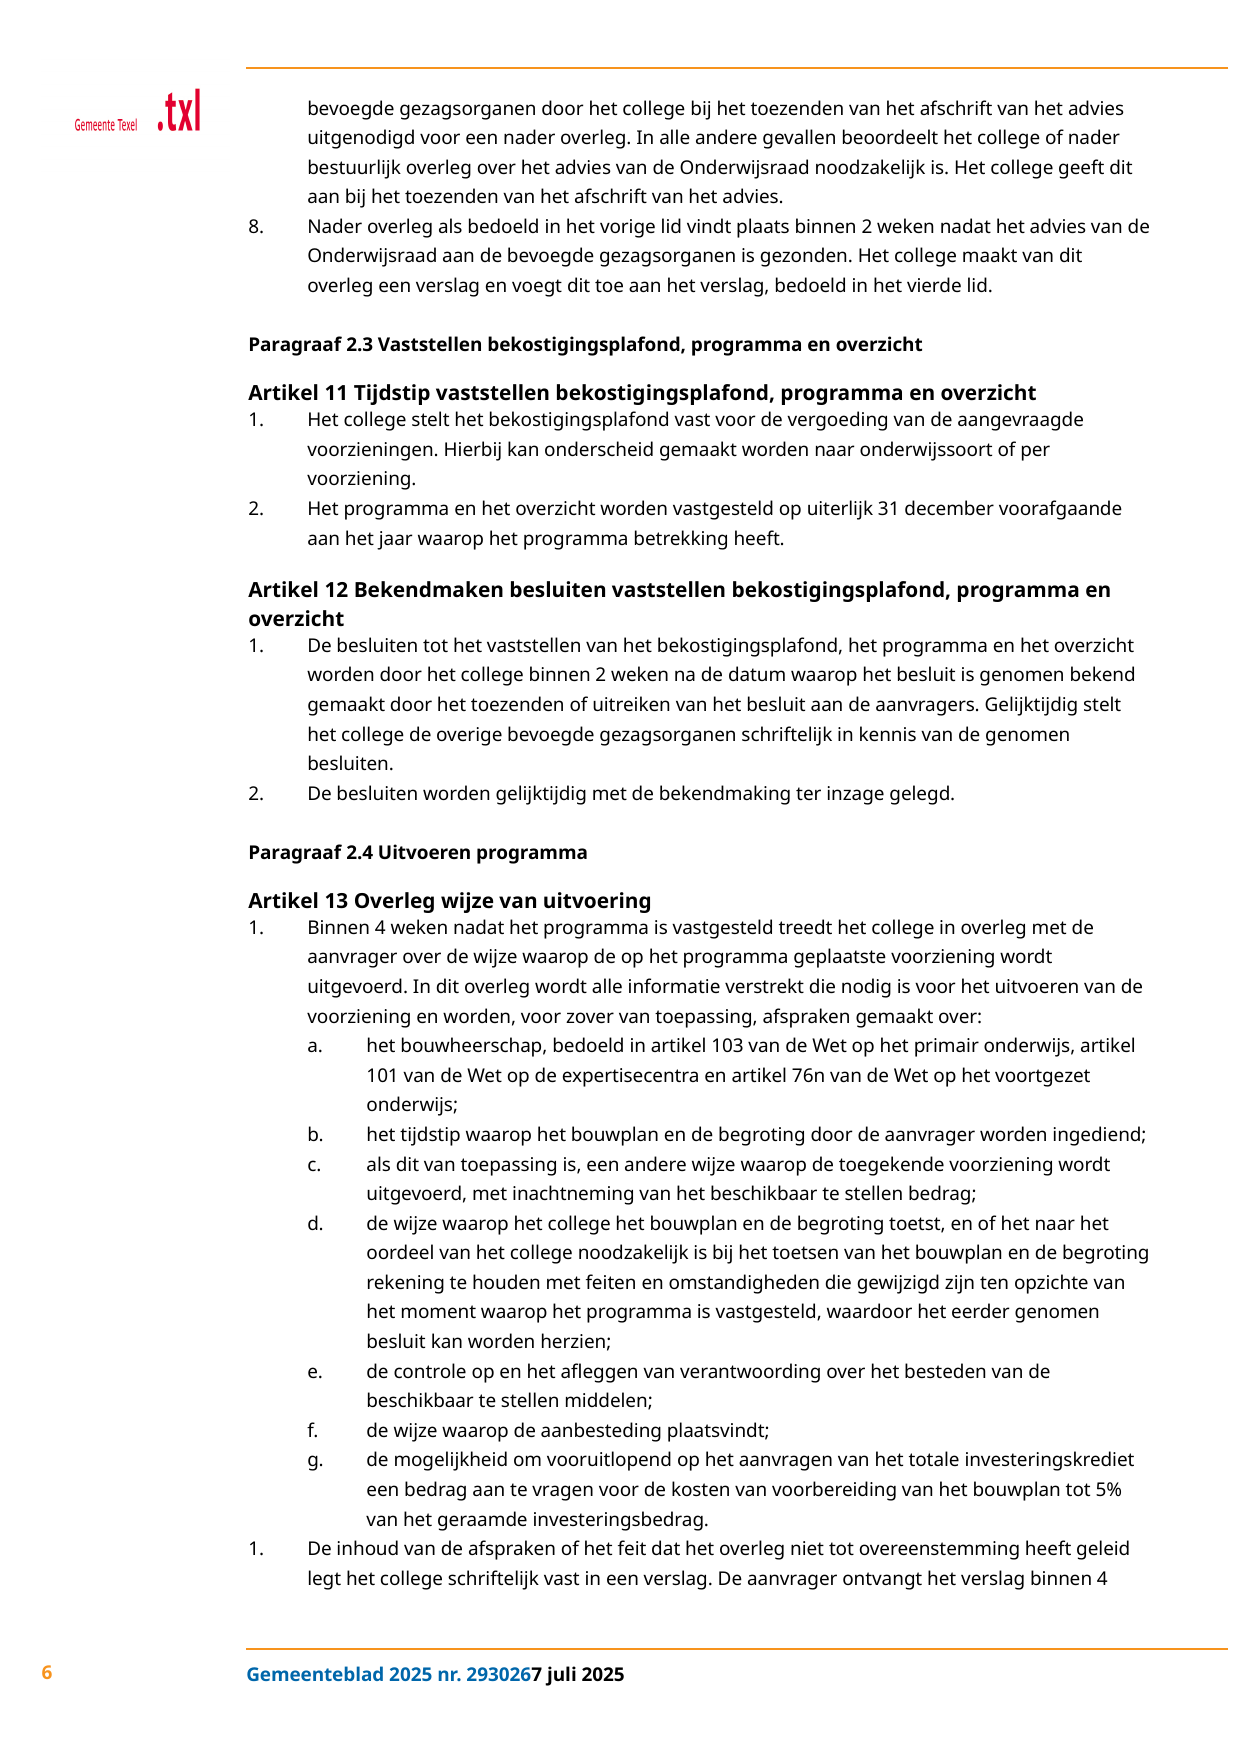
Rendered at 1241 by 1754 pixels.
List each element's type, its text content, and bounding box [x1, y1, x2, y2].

list Binnen 4 weken nadat het programma is vastgesteld treedt het college in overleg met de aanvrager over de wijze waarop de op het programma geplaatste voorziening wordt uitgevoerd. In dit overleg wordt alle informatie verstrekt die nodig is voor het uitvoeren van de voorziening en worden, voor zover van toepassing, afspraken gemaakt over: [248, 914, 1152, 1029]
list de mogelijkheid om vooruitlopend op het aanvragen van het totale investeringskrediet een bedrag aan te vragen voor de kosten van voorbereiding van het bouwplan tot 5% van het geraamde investeringsbedrag. [307, 1447, 1152, 1532]
list als dit van toepassing is, een andere wijze waarop de toegekende voorziening wordt uitgevoerd, met inachtneming van het beschikbaar te stellen bedrag; [307, 1151, 1152, 1206]
list de wijze waarop de aanbesteding plaatsvindt; [307, 1417, 1152, 1443]
text Paragraaf 2.3 Vaststellen bekostigingsplafond, programma en overzicht [248, 331, 1152, 357]
list de controle op en het afleggen van verantwoording over het besteden van de beschikbaar te stellen middelen; [307, 1358, 1152, 1413]
list bevoegde gezagsorganen door het college bij het toezenden van het afschrift van het advies uitgenodigd voor een nader overleg. In alle andere gevallen beoordeelt het college of nader bestuurlijk overleg over het advies van de Onderwijsraad noodzakelijk is. Het college geeft dit aan bij het toezenden van het afschrift van het advies. [248, 95, 1152, 209]
text Artikel 12 Bekendmaken besluiten vaststellen bekostigingsplafond, programma en overzicht [248, 575, 1152, 632]
list Nader overleg als bedoeld in het vorige lid vindt plaats binnen 2 weken nadat het advies van de Onderwijsraad aan de bevoegde gezagsorganen is gezonden. Het college maakt van dit overleg een verslag en voegt dit toe aan het verslag, bedoeld in het vierde lid. [248, 213, 1152, 298]
list het tijdstip waarop het bouwplan en de begroting door de aanvrager worden ingediend; [307, 1121, 1152, 1147]
list De besluiten worden gelijktijdig met de bekendmaking ter inzage gelegd. [248, 780, 1152, 806]
list De inhoud van de afspraken of het feit dat het overleg niet tot overeenstemming heeft geleid legt het college schriftelijk vast in een verslag. De aanvrager ontvangt het verslag binnen 4 [248, 1535, 1152, 1591]
text Artikel 13 Overleg wijze van uitvoering [248, 886, 1152, 914]
list De besluiten tot het vaststellen van het bekostigingsplafond, het programma en het overzicht worden door het college binnen 2 weken na de datum waarop het besluit is genomen bekend gemaakt door het toezenden of uitreiken van het besluit aan de aanvragers. Gelijktijdig stelt het college de overige bevoegde gezagsorganen schriftelijk in kennis van de genomen besluiten. [248, 632, 1152, 776]
text Artikel 11 Tijdstip vaststellen bekostigingsplafond, programma en overzicht [248, 378, 1152, 406]
list de wijze waarop het college het bouwplan en de begroting toetst, en of het naar het oordeel van het college noodzakelijk is bij het toetsen van het bouwplan en de begroting rekening te houden met feiten en omstandigheden die gewijzigd zijn ten opzichte van het moment waarop het programma is vastgesteld, waardoor het eerder genomen besluit kan worden herzien; [307, 1210, 1152, 1354]
picture [41, 47, 231, 172]
text Paragraaf 2.4 Uitvoeren programma [248, 839, 1152, 865]
list Het programma en het overzicht worden vastgesteld op uiterlijk 31 december voorafgaande aan het jaar waarop het programma betrekking heeft. [248, 495, 1152, 551]
list het bouwheerschap, bedoeld in artikel 103 van de Wet op het primair onderwijs, artikel 101 van de Wet op de expertisecentra en artikel 76n van de Wet op het voortgezet onderwijs; [307, 1032, 1152, 1117]
list Het college stelt het bekostigingsplafond vast voor de vergoeding van de aangevraagde voorzieningen. Hierbij kan onderscheid gemaakt worden naar onderwijssoort of per voorziening. [248, 406, 1152, 491]
